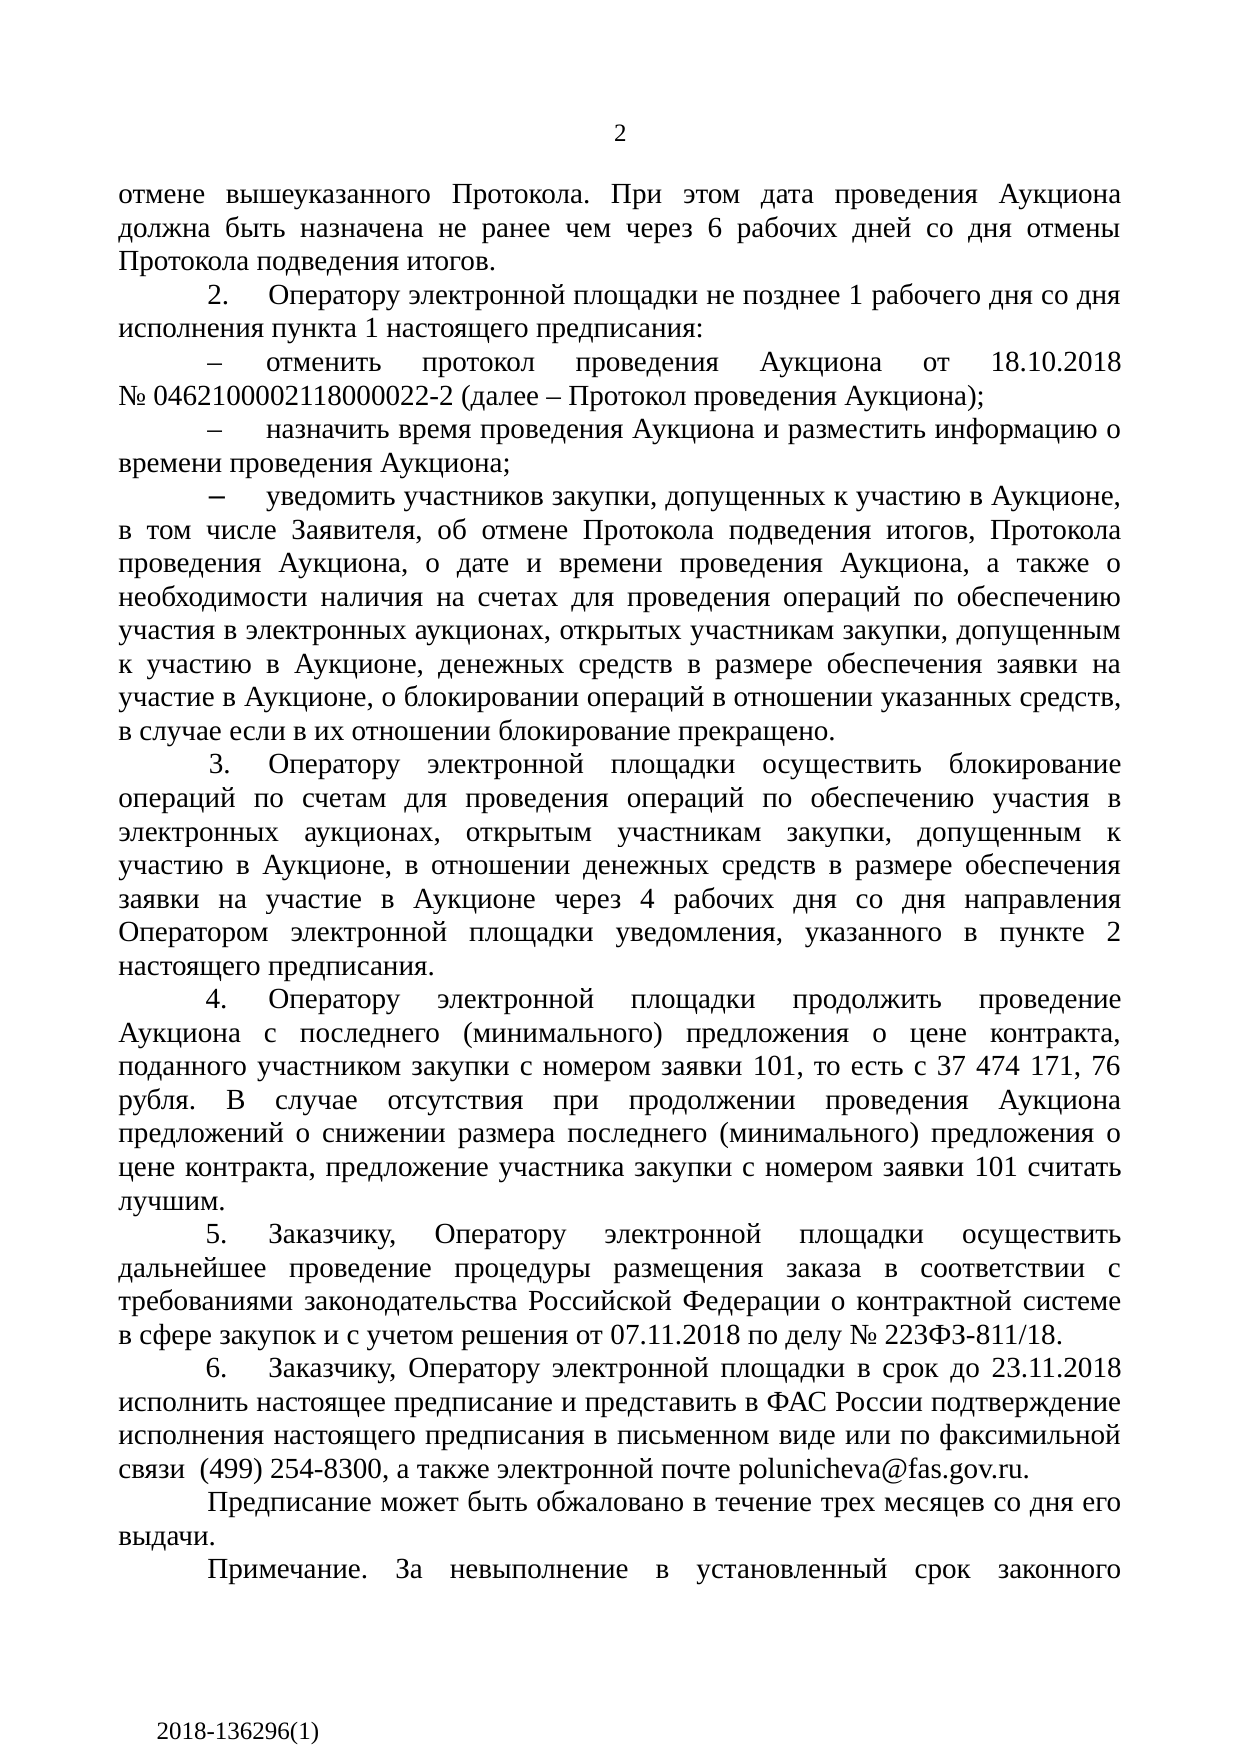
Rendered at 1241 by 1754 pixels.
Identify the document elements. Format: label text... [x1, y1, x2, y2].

text Предписание может быть обжаловано в течение трех месяцев со дня его выдачи. [118, 1484, 1122, 1552]
list Оператору электронной площадки не позднее 1 рабочего дня со дня исполнения пункта 1 настоящего предписания: [118, 277, 1122, 344]
list Заказчику, Оператору электронной площадки осуществить дальнейшее проведение процедуры размещения заказа в соответствии с требованиями законодательства Российской Федерации о контрактной системе в сфере закупок и с учетом решения от 07.11.2018 по делу № 223ФЗ-811/18. [118, 1216, 1122, 1350]
text – назначить время проведения Аукциона и разместить информацию о времени проведения Аукциона; [118, 411, 1122, 478]
list уведомить участников закупки, допущенных к участию в Аукционе, в том числе Заявителя, об отмене Протокола подведения итогов, Протокола проведения Аукциона, о дате и времени проведения Аукциона, а также о необходимости наличия на счетах для проведения операций по обеспечению участия в электронных аукционах, открытых участникам закупки, допущенным к участию в Аукционе, денежных средств в размере обеспечения заявки на участие в Аукционе, о блокировании операций в отношении указанных средств, в случае если в их отношении блокирование прекращено. [118, 478, 1122, 747]
list Заказчику, Оператору электронной площадки в срок до 23.11.2018 исполнить настоящее предписание и представить в ФАС России подтверждение исполнения настоящего предписания в письменном виде или по факсимильной связи (499) 254-8300, а также электронной почте polunicheva@fas.gov.ru. [118, 1350, 1122, 1484]
list Оператору электронной площадки осуществить блокирование операций по счетам для проведения операций по обеспечению участия в электронных аукционах, открытым участникам закупки, допущенным к участию в Аукционе, в отношении денежных средств в размере обеспечения заявки на участие в Аукционе через 4 рабочих дня со дня направления Оператором электронной площадки уведомления, указанного в пункте 2 настоящего предписания. [118, 747, 1122, 981]
text Примечание. За невыполнение в установленный срок законного [118, 1552, 1122, 1585]
list Оператору электронной площадки продолжить проведение Аукциона с последнего (минимального) предложения о цене контракта, поданного участником закупки с номером заявки 101, то есть с 37 474 171, 76 рубля. В случае отсутствия при продолжении проведения Аукциона предложений о снижении размера последнего (минимального) предложения о цене контракта, предложение участника закупки с номером заявки 101 считать лучшим. [118, 981, 1122, 1216]
list отмене вышеуказанного Протокола. При этом дата проведения Аукциона должна быть назначена не ранее чем через 6 рабочих дней со дня отмены Протокола подведения итогов. [118, 176, 1122, 277]
text – отменить протокол проведения Аукциона от 18.10.2018 № 0462100002118000022-2 (далее – Протокол проведения Аукциона); [118, 344, 1122, 411]
